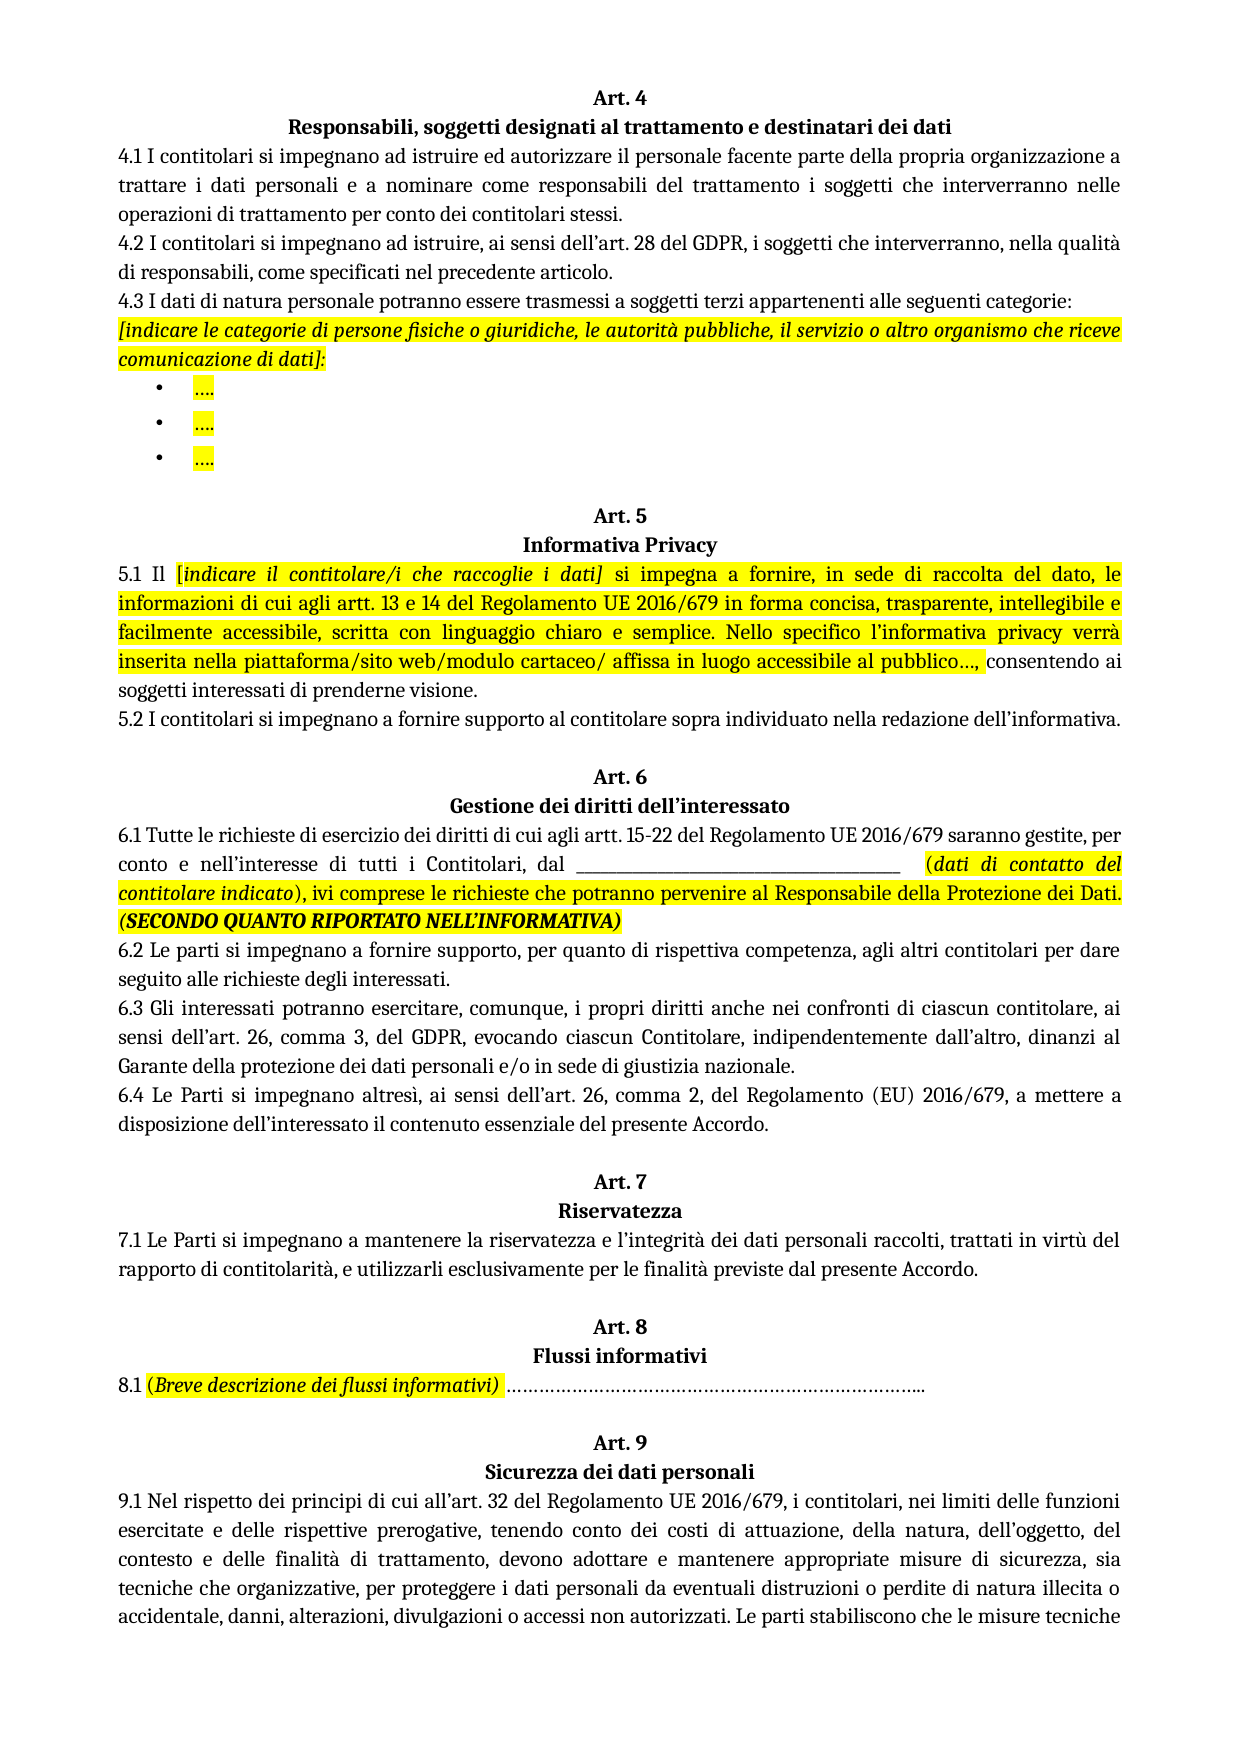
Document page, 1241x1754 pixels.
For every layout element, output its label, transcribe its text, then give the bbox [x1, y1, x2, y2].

text 5.2 I contitolari si impegnano a fornire supporto al contitolare sopra individuato nella redazione dell’informativa. [118, 706, 1122, 732]
text 7.1 Le Parti si impegnano a mantenere la riservatezza e l’integrità dei dati personali raccolti, trattati in virtù del rapporto di contitolarità, e utilizzarli esclusivamente per le finalità previste dal presente Accordo. [118, 1228, 1122, 1282]
list …. [156, 375, 1122, 400]
text Art. 4 [118, 86, 1122, 111]
text Art. 5 [118, 504, 1122, 529]
text Gestione dei diritti dell’interessato [118, 793, 1122, 818]
text 4.2 I contitolari si impegnano ad istruire, ai sensi dell’art. 28 del GDPR, i soggetti che interverranno, nella qualità di responsabili, come specificati nel precedente articolo. [118, 230, 1122, 284]
text 6.3 Gli interessati potranno esercitare, comunque, i propri diritti anche nei confronti di ciascun contitolare, ai sensi dell’art. 26, comma 3, del GDPR, evocando ciascun Contitolare, indipendentemente dall’altro, dinanzi al Garante della protezione dei dati personali e/o in sede di giustizia nazionale. [118, 996, 1122, 1079]
text [indicare le categorie di persone fisiche o giuridiche, le autorità pubbliche, il servizio o altro organismo che riceve comunicazione di dati]: [118, 317, 1122, 371]
subtitle Flussi informativi [118, 1343, 1122, 1369]
text Informativa Privacy [118, 533, 1122, 558]
text 4.3 I dati di natura personale potranno essere trasmessi a soggetti terzi appartenenti alle seguenti categorie: [118, 288, 1122, 313]
subtitle Sicurezza dei dati personali [118, 1459, 1122, 1484]
list …. [156, 446, 1122, 471]
text 9.1 Nel rispetto dei principi di cui all’art. 32 del Regolamento UE 2016/679, i contitolari, nei limiti delle funzioni esercitate e delle rispettive prerogative, tenendo conto dei costi di attuazione, della natura, dell’oggetto, del contesto e delle finalità di trattamento, devono adottare e mantenere appropriate misure di sicurezza, sia tecniche che organizzative, per proteggere i dati personali da eventuali distruzioni o perdite di natura illecita o accidentale, danni, alterazioni, divulgazioni o accessi non autorizzati. Le parti stabiliscono che le misure tecniche [118, 1488, 1122, 1629]
text 6.1 Tutte le richieste di esercizio dei diritti di cui agli artt. 15-22 del Regolamento UE 2016/679 saranno gestite, per conto e nell’interesse di tutti i Contitolari, dal ________________________________________ (dati di contatto del contitolare indicato), ivi comprese le richieste che potranno pervenire al Responsabile della Protezione dei Dati. (SECONDO QUANTO RIPORTATO NELL’INFORMATIVA) [118, 822, 1122, 934]
subtitle Art. 9 [118, 1430, 1122, 1456]
list …. [156, 411, 1122, 436]
text 6.4 Le Parti si impegnano altresì, ai sensi dell’art. 26, comma 2, del Regolamento (EU) 2016/679, a mettere a disposizione dell’interessato il contenuto essenziale del presente Accordo. [118, 1083, 1122, 1137]
text 5.1 Il [indicare il contitolare/i che raccoglie i dati] si impegna a fornire, in sede di raccolta del dato, le informazioni di cui agli artt. 13 e 14 del Regolamento UE 2016/679 in forma concisa, trasparente, intellegibile e facilmente accessibile, scritta con linguaggio chiaro e semplice. Nello specifico l’informativa privacy verrà inserita nella piattaforma/sito web/modulo cartaceo/ affissa in luogo accessibile al pubblico…, consentendo ai soggetti interessati di prenderne visione. [118, 562, 1122, 703]
text 6.2 Le parti si impegnano a fornire supporto, per quanto di rispettiva competenza, agli altri contitolari per dare seguito alle richieste degli interessati. [118, 938, 1122, 992]
text Art. 6 [118, 764, 1122, 789]
subtitle Art. 8 [118, 1314, 1122, 1340]
text 8.1 (Breve descrizione dei flussi informativi) ………………………………………………………………….. [118, 1372, 1122, 1398]
subtitle Riservatezza [118, 1199, 1122, 1224]
subtitle Art. 7 [118, 1170, 1122, 1195]
text Responsabili, soggetti designati al trattamento e destinatari dei dati [118, 114, 1122, 140]
text 4.1 I contitolari si impegnano ad istruire ed autorizzare il personale facente parte della propria organizzazione a trattare i dati personali e a nominare come responsabili del trattamento i soggetti che interverranno nelle operazioni di trattamento per conto dei contitolari stessi. [118, 143, 1122, 227]
